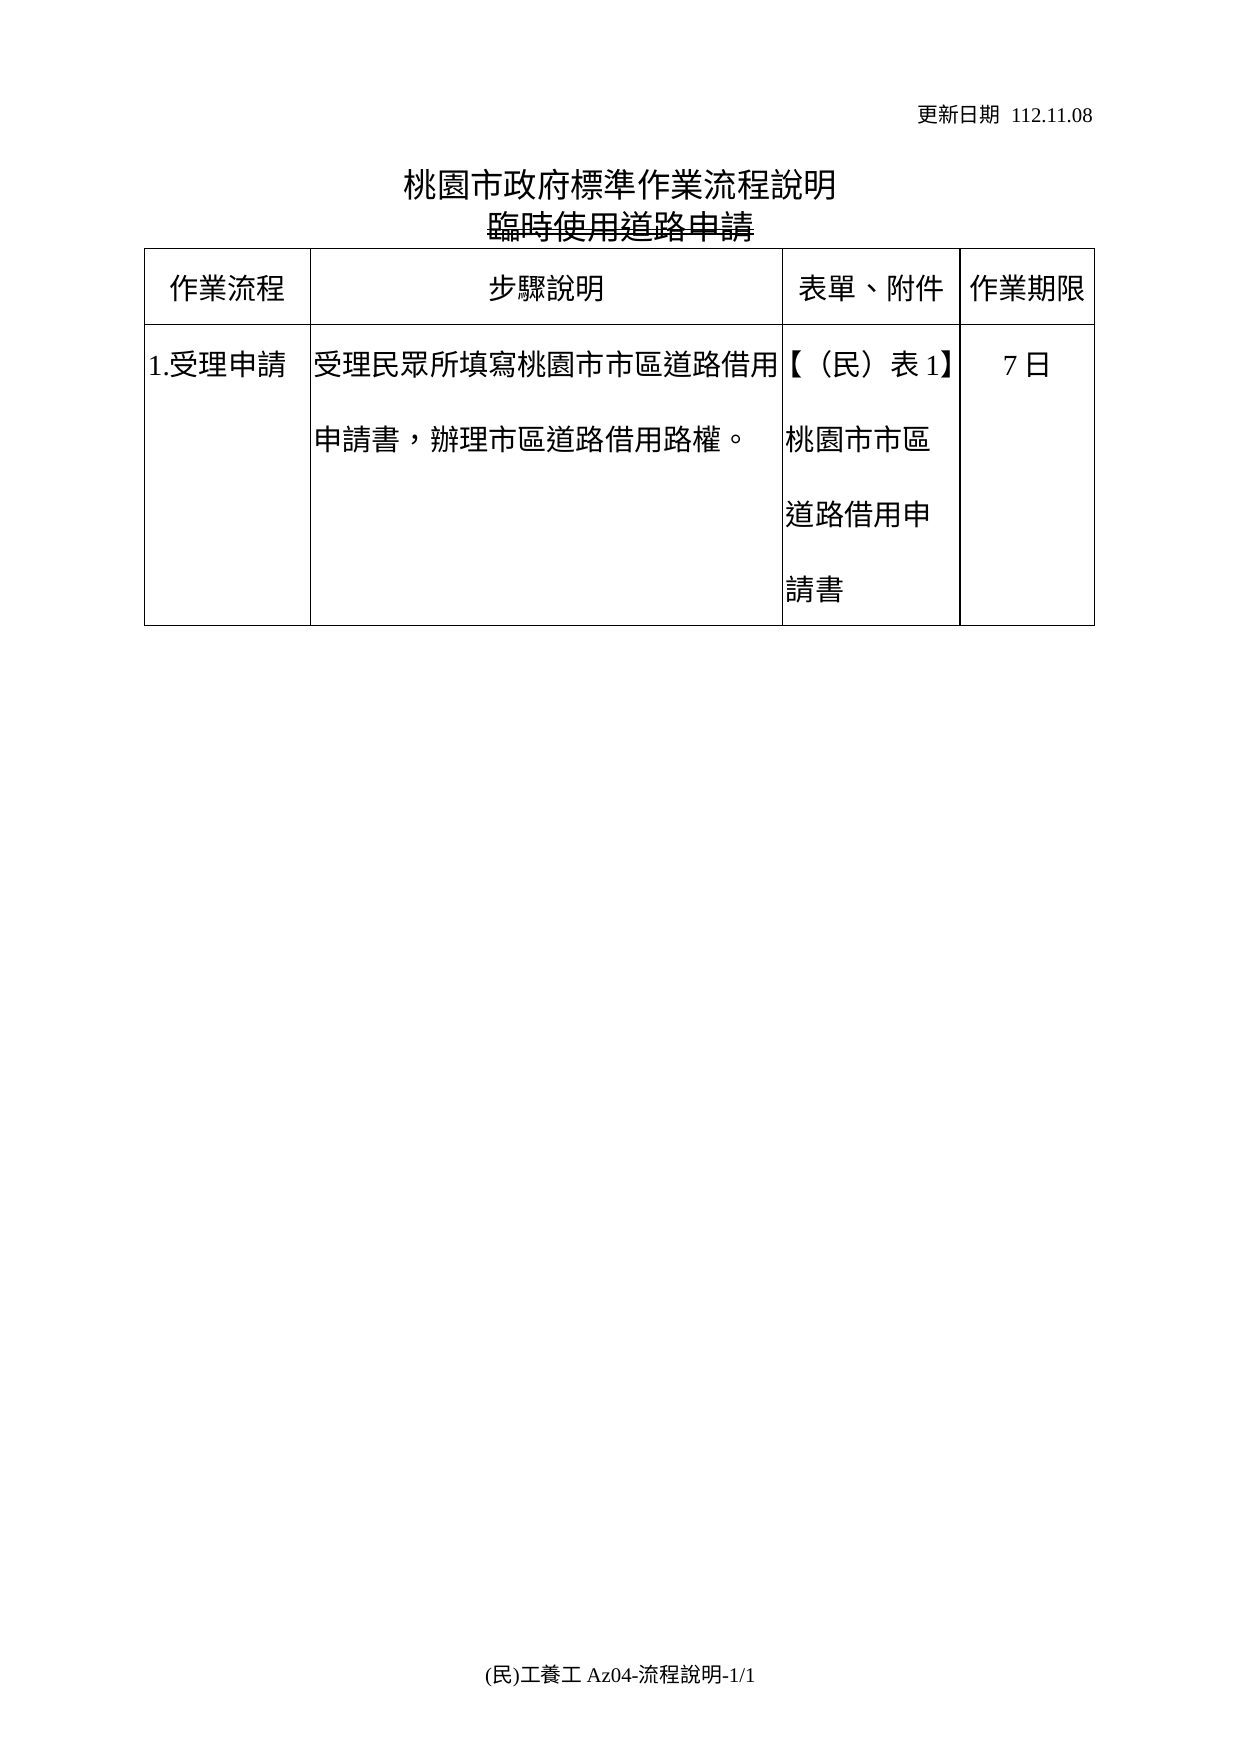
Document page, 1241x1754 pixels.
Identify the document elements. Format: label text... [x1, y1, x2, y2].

table_cell 受理民眾所填寫桃園市市區道路借用申請書，辦理市區道路借用路權。 [311, 325, 782, 625]
text 桃園市政府標準作業流程說明 [148, 164, 1092, 206]
table_cell 1.受理申請 [145, 325, 310, 625]
table_cell 【（民）表1】桃園市市區道路借用申請書 [783, 325, 959, 625]
table_header 作業流程 [145, 249, 310, 324]
table_header 作業期限 [961, 249, 1094, 324]
text 臨時使用道路申請 [148, 206, 1092, 248]
table_cell 7日 [961, 325, 1094, 625]
table_header 表單、附件 [783, 249, 959, 324]
table_header 步驟說明 [311, 249, 782, 324]
